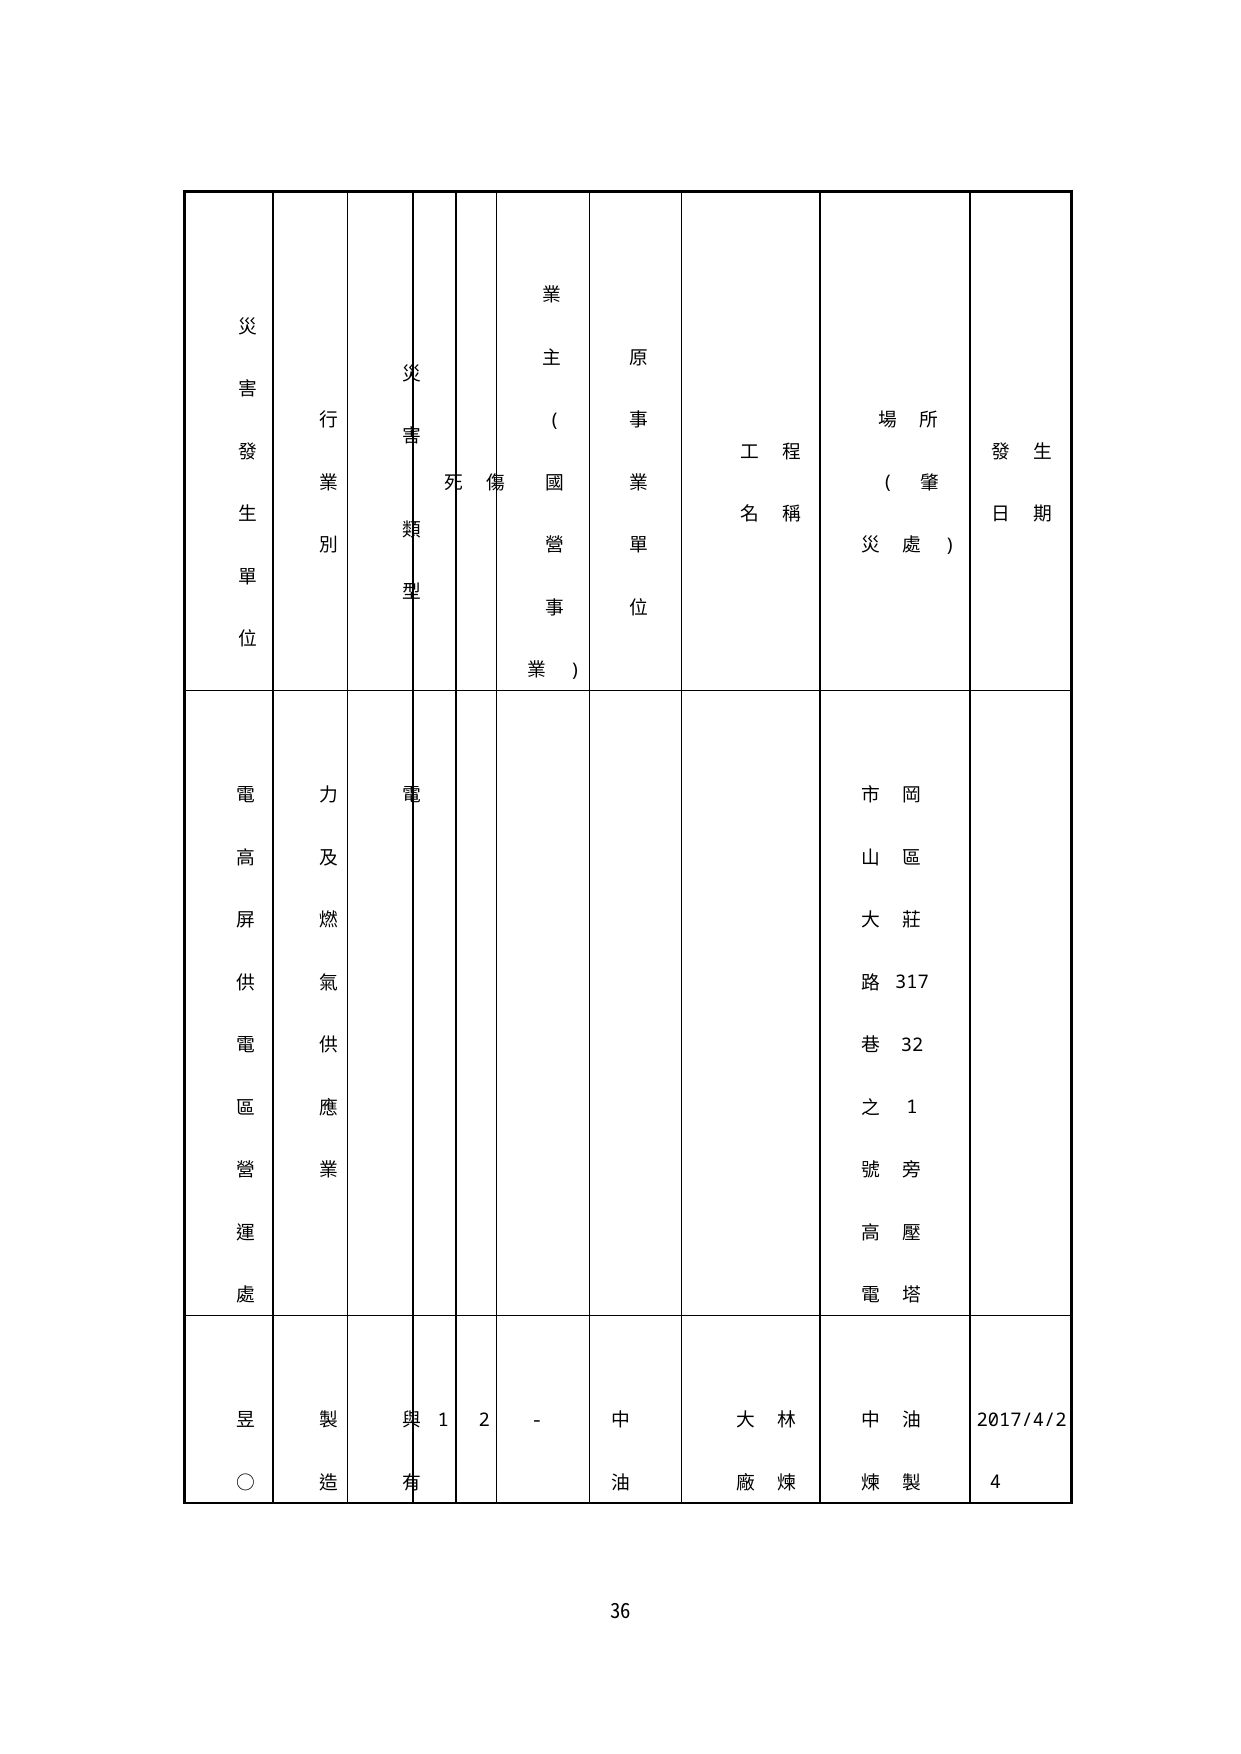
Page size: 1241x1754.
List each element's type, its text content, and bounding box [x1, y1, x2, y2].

table_cell [457, 691, 496, 1314]
table_cell - [590, 691, 681, 1314]
table_cell [971, 691, 1070, 1314]
table_cell 昱○ [186, 1316, 272, 1502]
table_header 場所 (肇災處) [821, 193, 969, 689]
table_header 原事業 單位 [590, 193, 681, 689]
table_cell 1 [414, 691, 455, 1314]
table_cell 2 [457, 1316, 496, 1502]
table_cell 1 [414, 1316, 455, 1502]
table_header 工程名稱 [682, 193, 819, 689]
table_header 傷 [457, 193, 496, 689]
table_header 行業別 [274, 193, 347, 689]
table_header 災害 類型 [348, 193, 412, 689]
table_header 災害發生單位 [186, 193, 272, 689]
table_cell - [497, 1316, 589, 1502]
table_header 業主 (國營事業) [497, 193, 589, 689]
table_cell 電高屏供電區營運處 [186, 691, 272, 1314]
table_cell 力及燃氣供應業 [274, 691, 347, 1314]
table_cell 市岡山區大莊路317巷32之1號旁高壓電塔 [821, 691, 969, 1314]
table_cell 製造 [274, 1316, 347, 1502]
table_header 發生日期 [971, 193, 1070, 689]
table_cell - [682, 691, 819, 1314]
table_cell 感電 [348, 691, 412, 1314]
table_cell 大林廠煉 [682, 1316, 819, 1502]
table_cell - [497, 691, 589, 1314]
table_cell 中油 [590, 1316, 681, 1502]
table_cell 2017/4/24 [971, 1316, 1070, 1502]
table_cell 與有害物等之接觸 [348, 1316, 412, 1502]
table_cell 中油煉製 [821, 1316, 969, 1502]
table_header 死 [414, 193, 455, 689]
